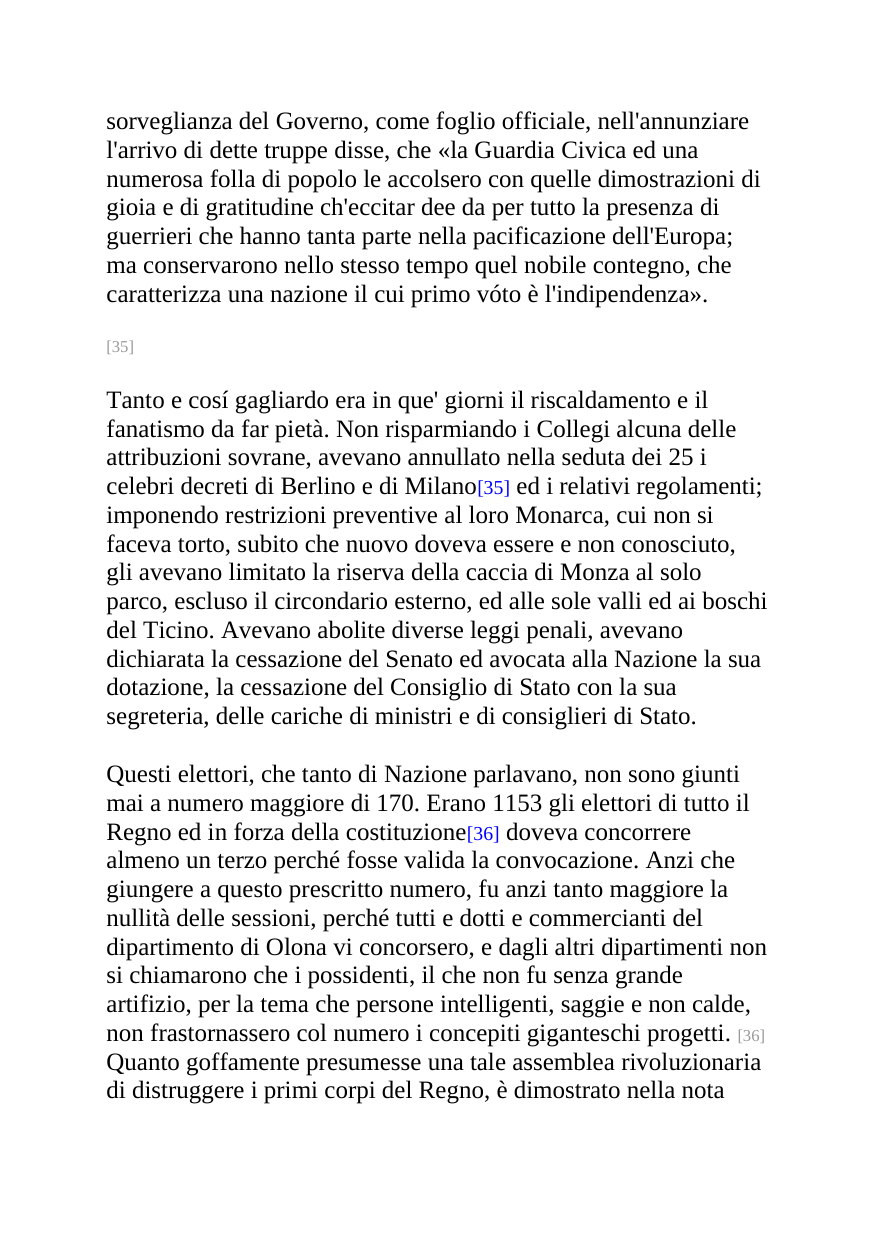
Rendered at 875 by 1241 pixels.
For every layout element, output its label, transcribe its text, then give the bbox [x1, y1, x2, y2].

text Tanto e cosí gagliardo era in que' giorni il riscaldamento e il fanatismo da far pietà. Non risparmiando i Collegi alcuna delle attribuzioni sovrane, avevano annullato nella seduta dei 25 i celebri decreti di Berlino e di Milano[35] ed i relativi regolamenti; imponendo restrizioni preventive al loro Monarca, cui non si faceva torto, subito che nuovo doveva essere e non conosciuto, gli avevano limitato la riserva della caccia di Monza al solo parco, escluso il circondario esterno, ed alle sole valli ed ai boschi del Ticino. Avevano abolite diverse leggi penali, avevano dichiarata la cessazione del Senato ed avocata alla Nazione la sua dotazione, la cessazione del Consiglio di Stato con la sua segreteria, delle cariche di ministri e di consiglieri di Stato. [106, 385, 768, 730]
text [35] [134, 337, 768, 356]
text sorveglianza del Governo, come foglio officiale, nell'annunziare l'arrivo di dette truppe disse, che «la Guardia Civica ed una numerosa folla di popolo le accolsero con quelle dimostrazioni di gioia e di gratitudine ch'eccitar dee da per tutto la presenza di guerrieri che hanno tanta parte nella pacificazione dell'Europa; ma conservarono nello stesso tempo quel nobile contegno, che caratterizza una nazione il cui primo vóto è l'indipendenza». [106, 106, 768, 307]
text Questi elettori, che tanto di Nazione parlavano, non sono giunti mai a numero maggiore di 170. Erano 1153 gli elettori di tutto il Regno ed in forza della costituzione[36] doveva concorrere almeno un terzo perché fosse valida la convocazione. Anzi che giungere a questo prescritto numero, fu anzi tanto maggiore la nullità delle sessioni, perché tutti e dotti e commercianti del dipartimento di Olona vi concorsero, e dagli altri dipartimenti non si chiamarono che i possidenti, il che non fu senza grande artifizio, per la tema che persone intelligenti, saggie e non calde, non frastornassero col numero i concepiti giganteschi progetti. [36] Quanto goffamente presumesse una tale assemblea rivoluzionaria di distruggere i primi corpi del Regno, è dimostrato nella nota [106, 759, 768, 1104]
